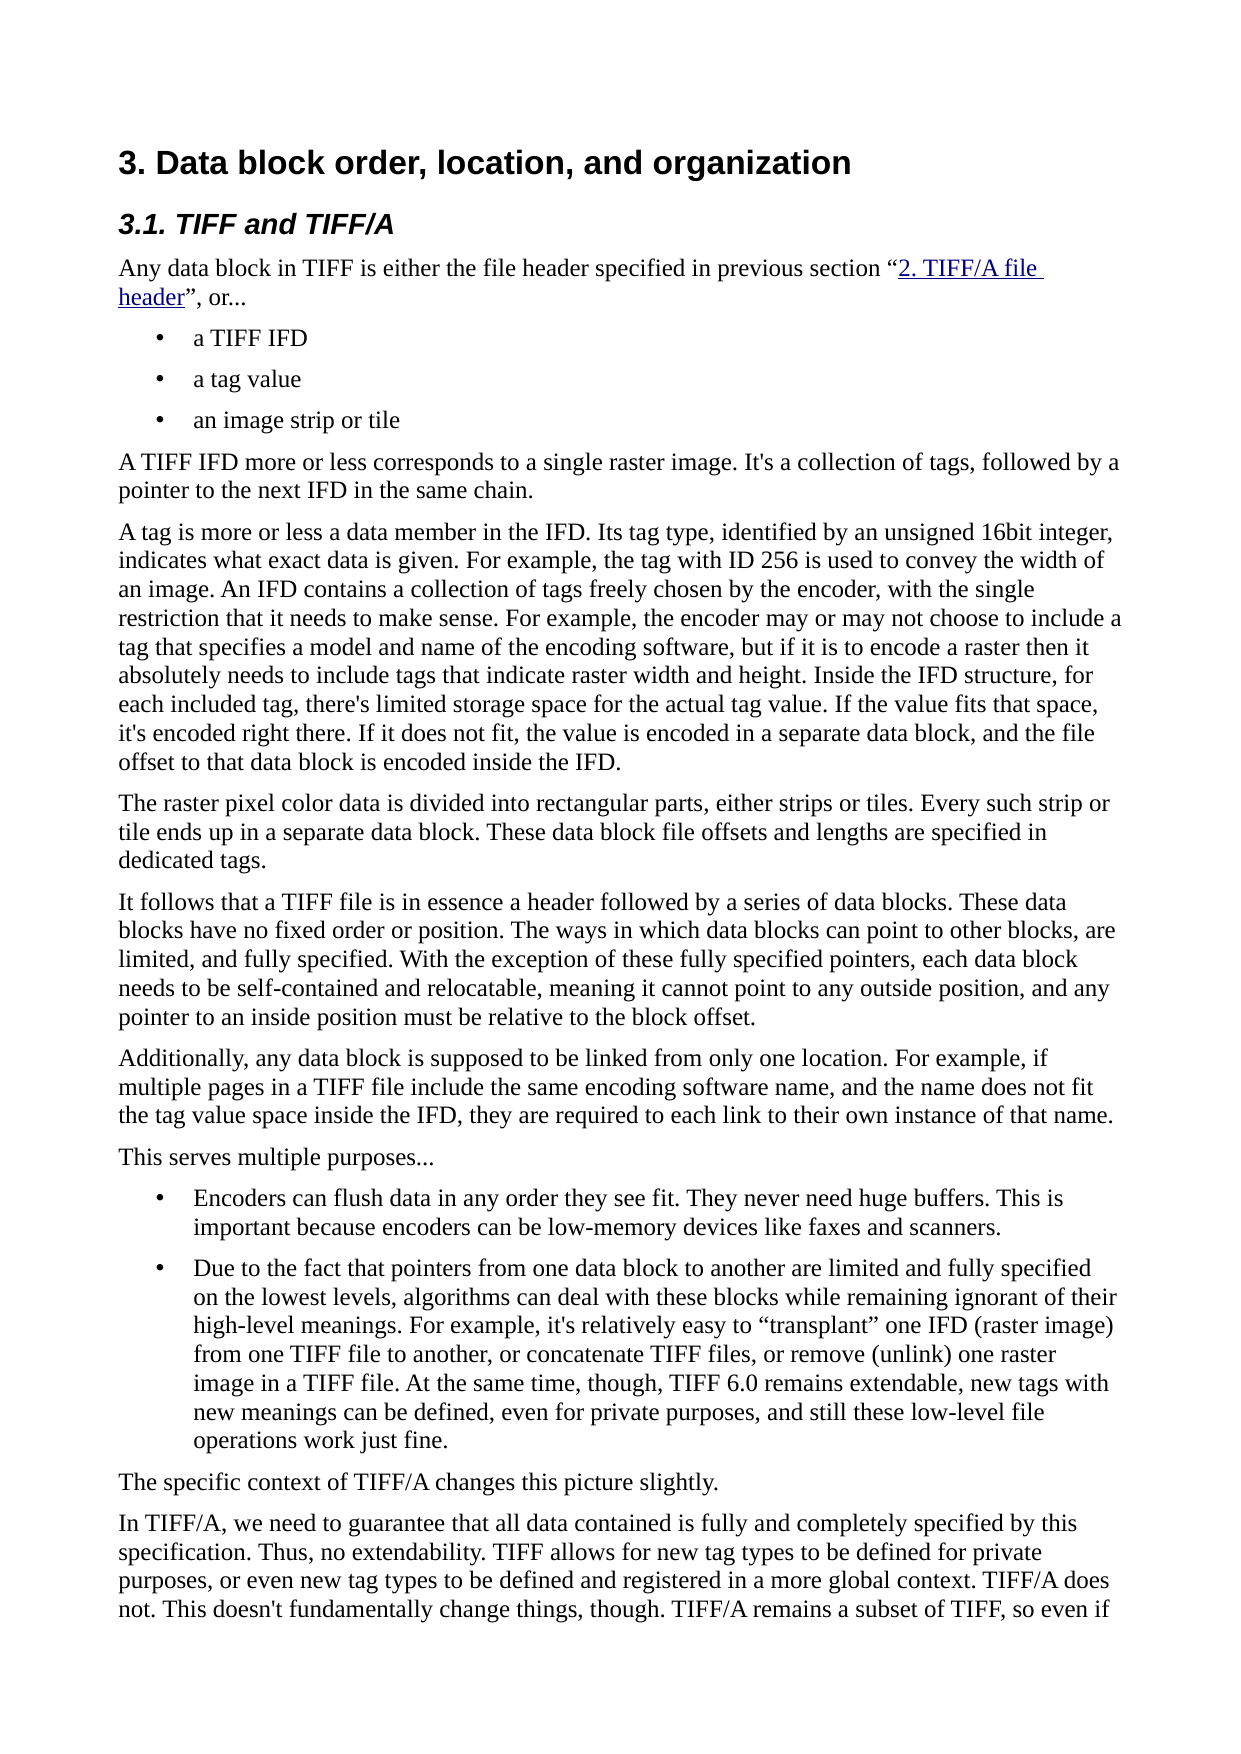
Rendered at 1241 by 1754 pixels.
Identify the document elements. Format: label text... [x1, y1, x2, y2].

subtitle Encoders can flush data in any order they see fit. They never need huge buffers. This is important because encoders can be low-memory devices like faxes and scanners. [156, 1183, 1122, 1240]
subtitle a TIFF IFD [156, 323, 1122, 352]
subtitle The specific context of TIFF/A changes this picture slightly. [118, 1467, 1122, 1495]
subtitle This serves multiple purposes... [118, 1142, 1122, 1170]
subtitle The raster pixel color data is divided into rectangular parts, either strips or tiles. Every such strip or tile ends up in a separate data block. These data block file offsets and lengths are specified in dedicated tags. [118, 788, 1122, 874]
subtitle It follows that a TIFF file is in essence a header followed by a series of data blocks. These data blocks have no fixed order or position. The ways in which data blocks can point to other blocks, are limited, and fully specified. With the exception of these fully specified pointers, each data block needs to be self-contained and relocatable, meaning it cannot point to any outside position, and any pointer to an inside position must be relative to the block offset. [118, 887, 1122, 1030]
subtitle an image strip or tile [156, 405, 1122, 434]
subtitle In TIFF/A, we need to guarantee that all data contained is fully and completely specified by this specification. Thus, no extendability. TIFF allows for new tag types to be defined for private purposes, or even new tag types to be defined and registered in a more global context. TIFF/A does not. This doesn't fundamentally change things, though. TIFF/A remains a subset of TIFF, so even if [118, 1508, 1122, 1623]
subtitle 3.1. TIFF and TIFF/A [118, 207, 1122, 240]
subtitle Additionally, any data block is supposed to be linked from only one location. For example, if multiple pages in a TIFF file include the same encoding software name, and the name does not fit the tag value space inside the IFD, they are required to each link to their own instance of that name. [118, 1043, 1122, 1129]
subtitle Due to the fact that pointers from one data block to another are limited and fully specified on the lowest levels, algorithms can deal with these blocks while remaining ignorant of their high-level meanings. For example, it's relatively easy to “transplant” one IFD (raster image) from one TIFF file to another, or concatenate TIFF files, or remove (unlink) one raster image in a TIFF file. At the same time, though, TIFF 6.0 remains extendable, new tags with new meanings can be defined, even for private purposes, and still these low-level file operations work just fine. [156, 1253, 1122, 1454]
subtitle A tag is more or less a data member in the IFD. Its tag type, identified by an unsigned 16bit integer, indicates what exact data is given. For example, the tag with ID 256 is used to convey the width of an image. An IFD contains a collection of tags freely chosen by the encoder, with the single restriction that it needs to make sense. For example, the encoder may or may not choose to include a tag that specifies a model and name of the encoding software, but if it is to encode a raster then it absolutely needs to include tags that indicate raster width and height. Inside the IFD structure, for each included tag, there's limited storage space for the actual tag value. If the value fits that space, it's encoded right there. If it does not fit, the value is encoded in a separate data block, and the file offset to that data block is encoded inside the IFD. [118, 517, 1122, 775]
subtitle Any data block in TIFF is either the file header specified in previous section “2. TIFF/A file header”, or... [118, 253, 1122, 310]
subtitle 3. Data block order, location, and organization [118, 143, 1122, 182]
subtitle a tag value [156, 364, 1122, 393]
subtitle A TIFF IFD more or less corresponds to a single raster image. It's a collection of tags, followed by a pointer to the next IFD in the same chain. [118, 447, 1122, 504]
